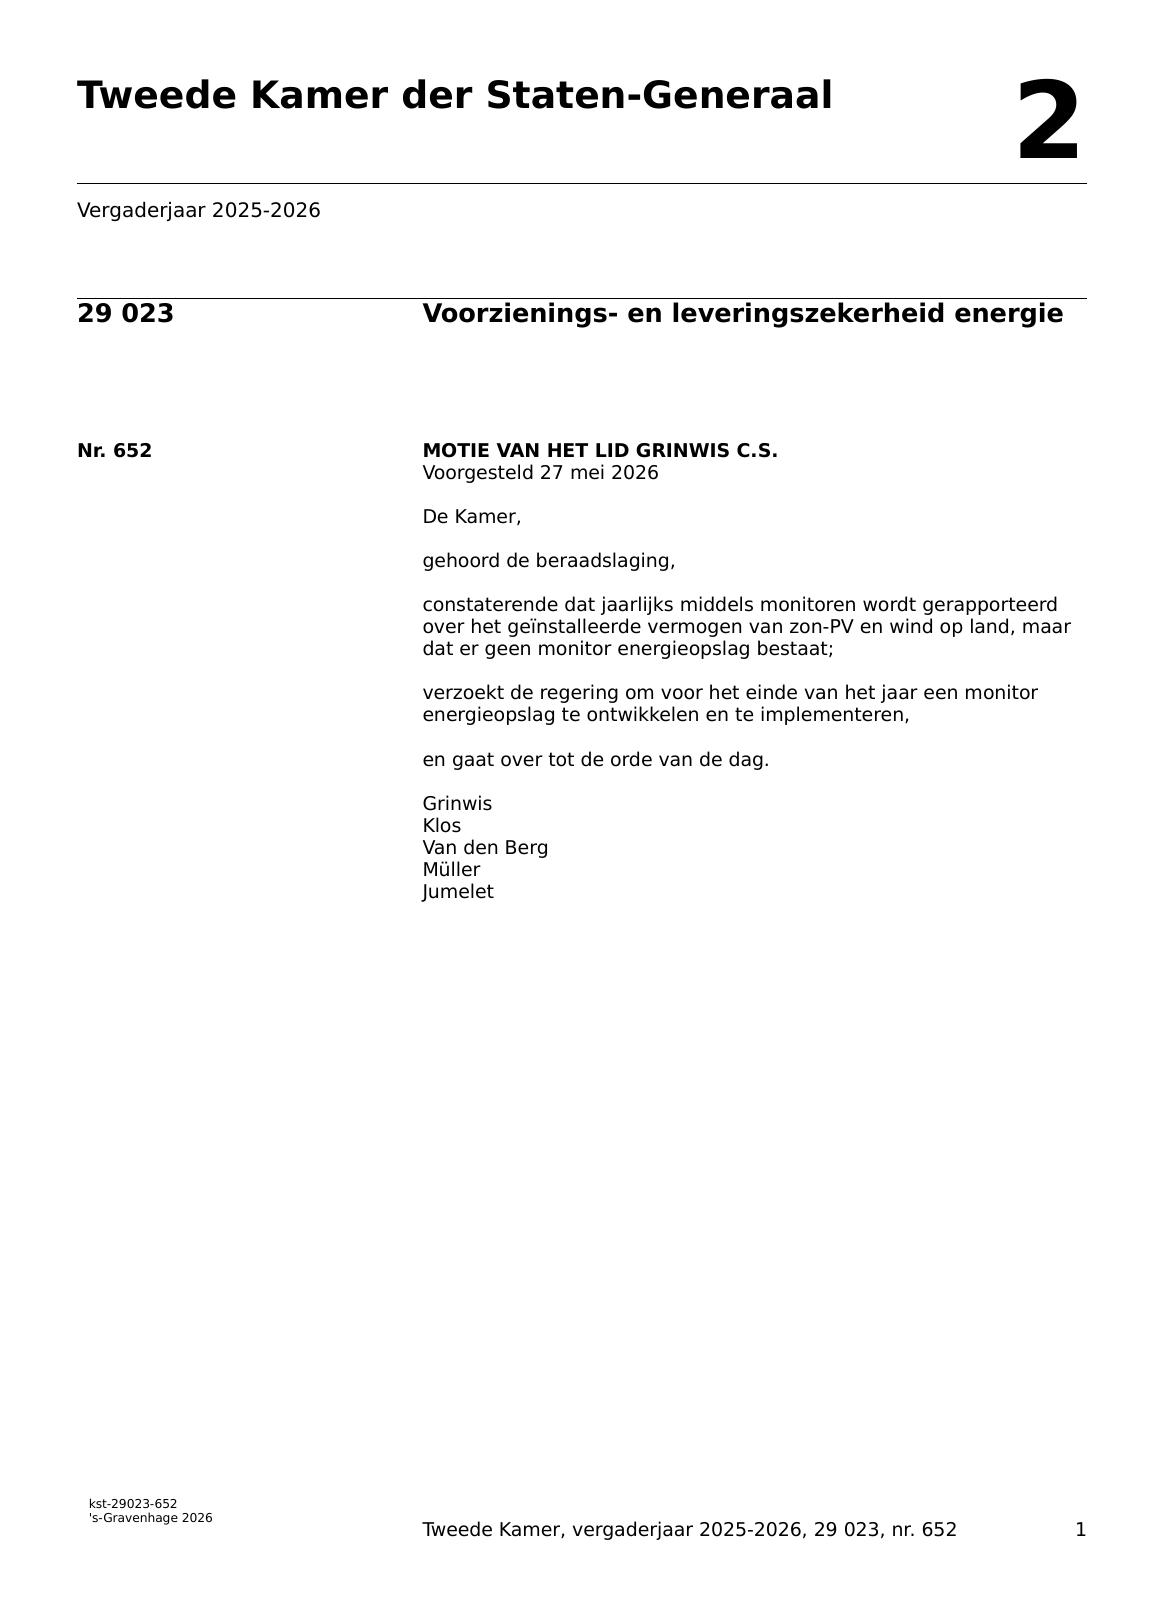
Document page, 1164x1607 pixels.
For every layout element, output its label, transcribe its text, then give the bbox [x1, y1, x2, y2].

text verzoekt de regering om voor het einde van het jaar een monitor energieopslag te ontwikkelen en te implementeren, [422, 682, 1087, 726]
text gehoord de beraadslaging, [422, 550, 1087, 572]
text Klos [422, 814, 1087, 837]
text en gaat over tot de orde van de dag. [422, 748, 1087, 770]
subtitle 29 023 Voorzienings- en leveringszekerheid energie [77, 299, 1087, 329]
text Müller [422, 858, 1087, 881]
text constaterende dat jaarlijks middels monitoren wordt gerapporteerd over het geïnstalleerde vermogen van zon-PV en wind op land, maar dat er geen monitor energieopslag bestaat; [422, 594, 1087, 660]
text kst-29023-652 [88, 1497, 323, 1511]
text Van den Berg [422, 837, 1087, 858]
text Jumelet [422, 881, 1087, 902]
text 's-Gravenhage 2026 [88, 1511, 323, 1525]
table_header Tweede Kamer der Staten-Generaal [77, 59, 886, 183]
text De Kamer, [422, 506, 1087, 528]
table_header 2 [886, 59, 1087, 183]
subtitle Nr. 652 MOTIE VAN HET LID GRINWIS C.S. [77, 440, 1087, 462]
table_cell Vergaderjaar 2025-2026 [77, 184, 1087, 298]
text Grinwis [422, 793, 1087, 814]
text Voorgesteld 27 mei 2026 [422, 462, 1087, 484]
